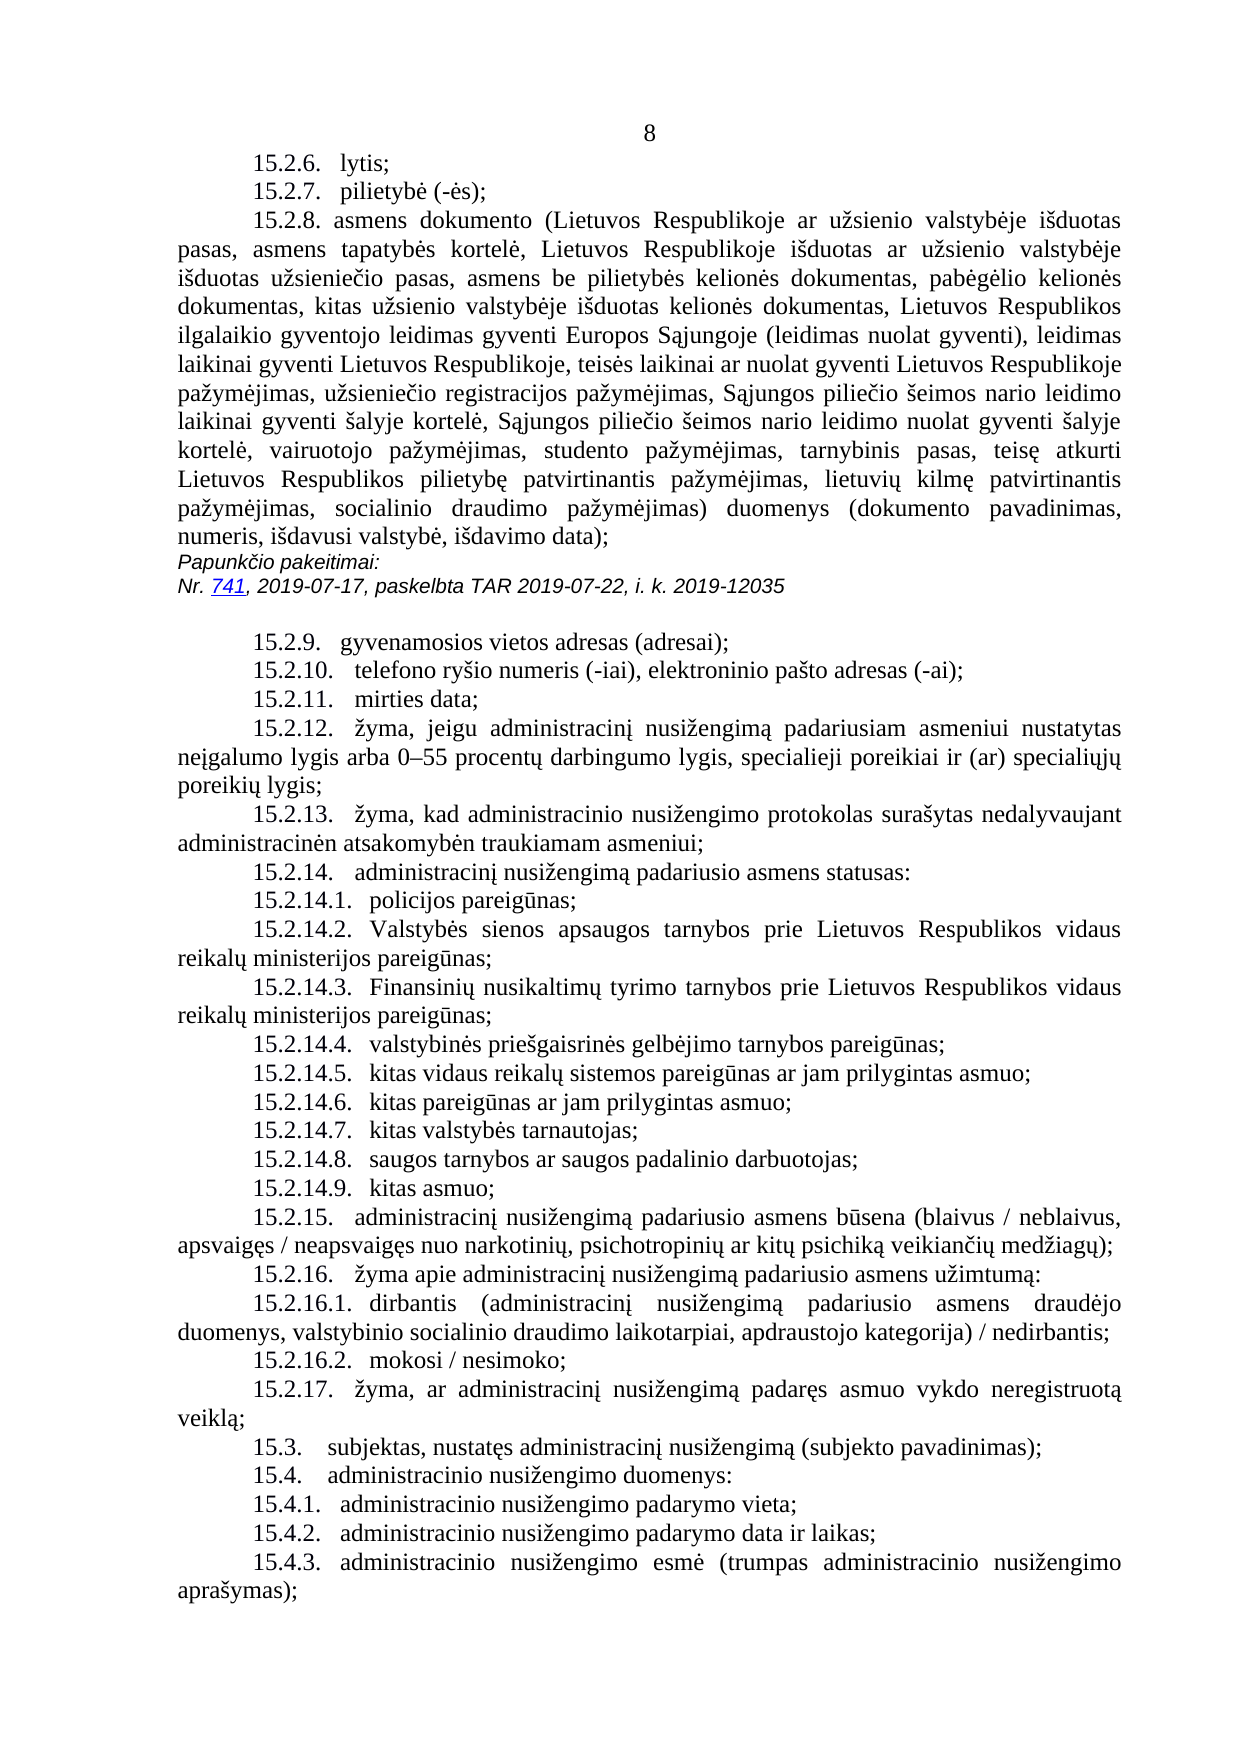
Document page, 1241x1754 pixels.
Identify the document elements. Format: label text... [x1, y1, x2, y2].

text 15.4.1. administracinio nusižengimo padarymo vieta; [177, 1489, 1122, 1518]
text 15.2.9. gyvenamosios vietos adresas (adresai); [177, 627, 1122, 656]
text 15.2.14.6. kitas pareigūnas ar jam prilygintas asmuo; [177, 1087, 1122, 1116]
text 15.4.2. administracinio nusižengimo padarymo data ir laikas; [177, 1518, 1122, 1547]
text 15.3. subjektas, nustatęs administracinį nusižengimą (subjekto pavadinimas); [177, 1432, 1122, 1461]
text 15.2.13. žyma, kad administracinio nusižengimo protokolas surašytas nedalyvaujant administracinėn atsakomybėn traukiamam asmeniui; [177, 799, 1122, 857]
text Nr. 741, 2019-07-17, paskelbta TAR 2019-07-22, i. k. 2019-12035 [177, 574, 1122, 598]
text 15.2.12. žyma, jeigu administracinį nusižengimą padariusiam asmeniui nustatytas neįgalumo lygis arba 0–55 procentų darbingumo lygis, specialieji poreikiai ir (ar) specialiųjų poreikių lygis; [177, 713, 1122, 799]
text 15.2.14.4. valstybinės priešgaisrinės gelbėjimo tarnybos pareigūnas; [177, 1029, 1122, 1058]
text 15.2.15. administracinį nusižengimą padariusio asmens būsena (blaivus / neblaivus, apsvaigęs / neapsvaigęs nuo narkotinių, psichotropinių ar kitų psichiką veikiančių medžiagų); [177, 1202, 1122, 1259]
text 15.4.3. administracinio nusižengimo esmė (trumpas administracinio nusižengimo aprašymas); [177, 1547, 1122, 1604]
text 15.2.16.2. mokosi / nesimoko; [177, 1346, 1122, 1374]
text 15.4. administracinio nusižengimo duomenys: [177, 1461, 1122, 1489]
text 15.2.14.5. kitas vidaus reikalų sistemos pareigūnas ar jam prilygintas asmuo; [177, 1058, 1122, 1087]
text 15.2.16.1. dirbantis (administracinį nusižengimą padariusio asmens draudėjo duomenys, valstybinio socialinio draudimo laikotarpiai, apdraustojo kategorija) / nedirbantis; [177, 1288, 1122, 1346]
text 15.2.17. žyma, ar administracinį nusižengimą padaręs asmuo vykdo neregistruotą veiklą; [177, 1374, 1122, 1432]
text 15.2.11. mirties data; [177, 684, 1122, 713]
text Papunkčio pakeitimai: [177, 550, 1122, 574]
text 15.2.14.9. kitas asmuo; [177, 1173, 1122, 1202]
text 15.2.10. telefono ryšio numeris (-iai), elektroninio pašto adresas (-ai); [177, 656, 1122, 684]
text 15.2.6. lytis; [177, 148, 1122, 176]
text 15.2.16. žyma apie administracinį nusižengimą padariusio asmens užimtumą: [177, 1259, 1122, 1288]
text 15.2.14.8. saugos tarnybos ar saugos padalinio darbuotojas; [177, 1144, 1122, 1173]
text 15.2.7. pilietybė (-ės); [177, 176, 1122, 205]
text 15.2.8. asmens dokumento (Lietuvos Respublikoje ar užsienio valstybėje išduotas pasas, asmens tapatybės kortelė, Lietuvos Respublikoje išduotas ar užsienio valstybėje išduotas užsieniečio pasas, asmens be pilietybės kelionės dokumentas, pabėgėlio kelionės dokumentas, kitas užsienio valstybėje išduotas kelionės dokumentas, Lietuvos Respublikos ilgalaikio gyventojo leidimas gyventi Europos Sąjungoje (leidimas nuolat gyventi), leidimas laikinai gyventi Lietuvos Respublikoje, teisės laikinai ar nuolat gyventi Lietuvos Respublikoje pažymėjimas, užsieniečio registracijos pažymėjimas, Sąjungos piliečio šeimos nario leidimo laikinai gyventi šalyje kortelė, Sąjungos piliečio šeimos nario leidimo nuolat gyventi šalyje kortelė, vairuotojo pažymėjimas, studento pažymėjimas, tarnybinis pasas, teisę atkurti Lietuvos Respublikos pilietybę patvirtinantis pažymėjimas, lietuvių kilmę patvirtinantis pažymėjimas, socialinio draudimo pažymėjimas) duomenys (dokumento pavadinimas, numeris, išdavusi valstybė, išdavimo data); [177, 205, 1122, 550]
text 15.2.14.3. Finansinių nusikaltimų tyrimo tarnybos prie Lietuvos Respublikos vidaus reikalų ministerijos pareigūnas; [177, 972, 1122, 1029]
text 15.2.14.1. policijos pareigūnas; [177, 886, 1122, 914]
text 15.2.14. administracinį nusižengimą padariusio asmens statusas: [177, 857, 1122, 886]
text 15.2.14.7. kitas valstybės tarnautojas; [177, 1116, 1122, 1144]
text 15.2.14.2. Valstybės sienos apsaugos tarnybos prie Lietuvos Respublikos vidaus reikalų ministerijos pareigūnas; [177, 914, 1122, 972]
